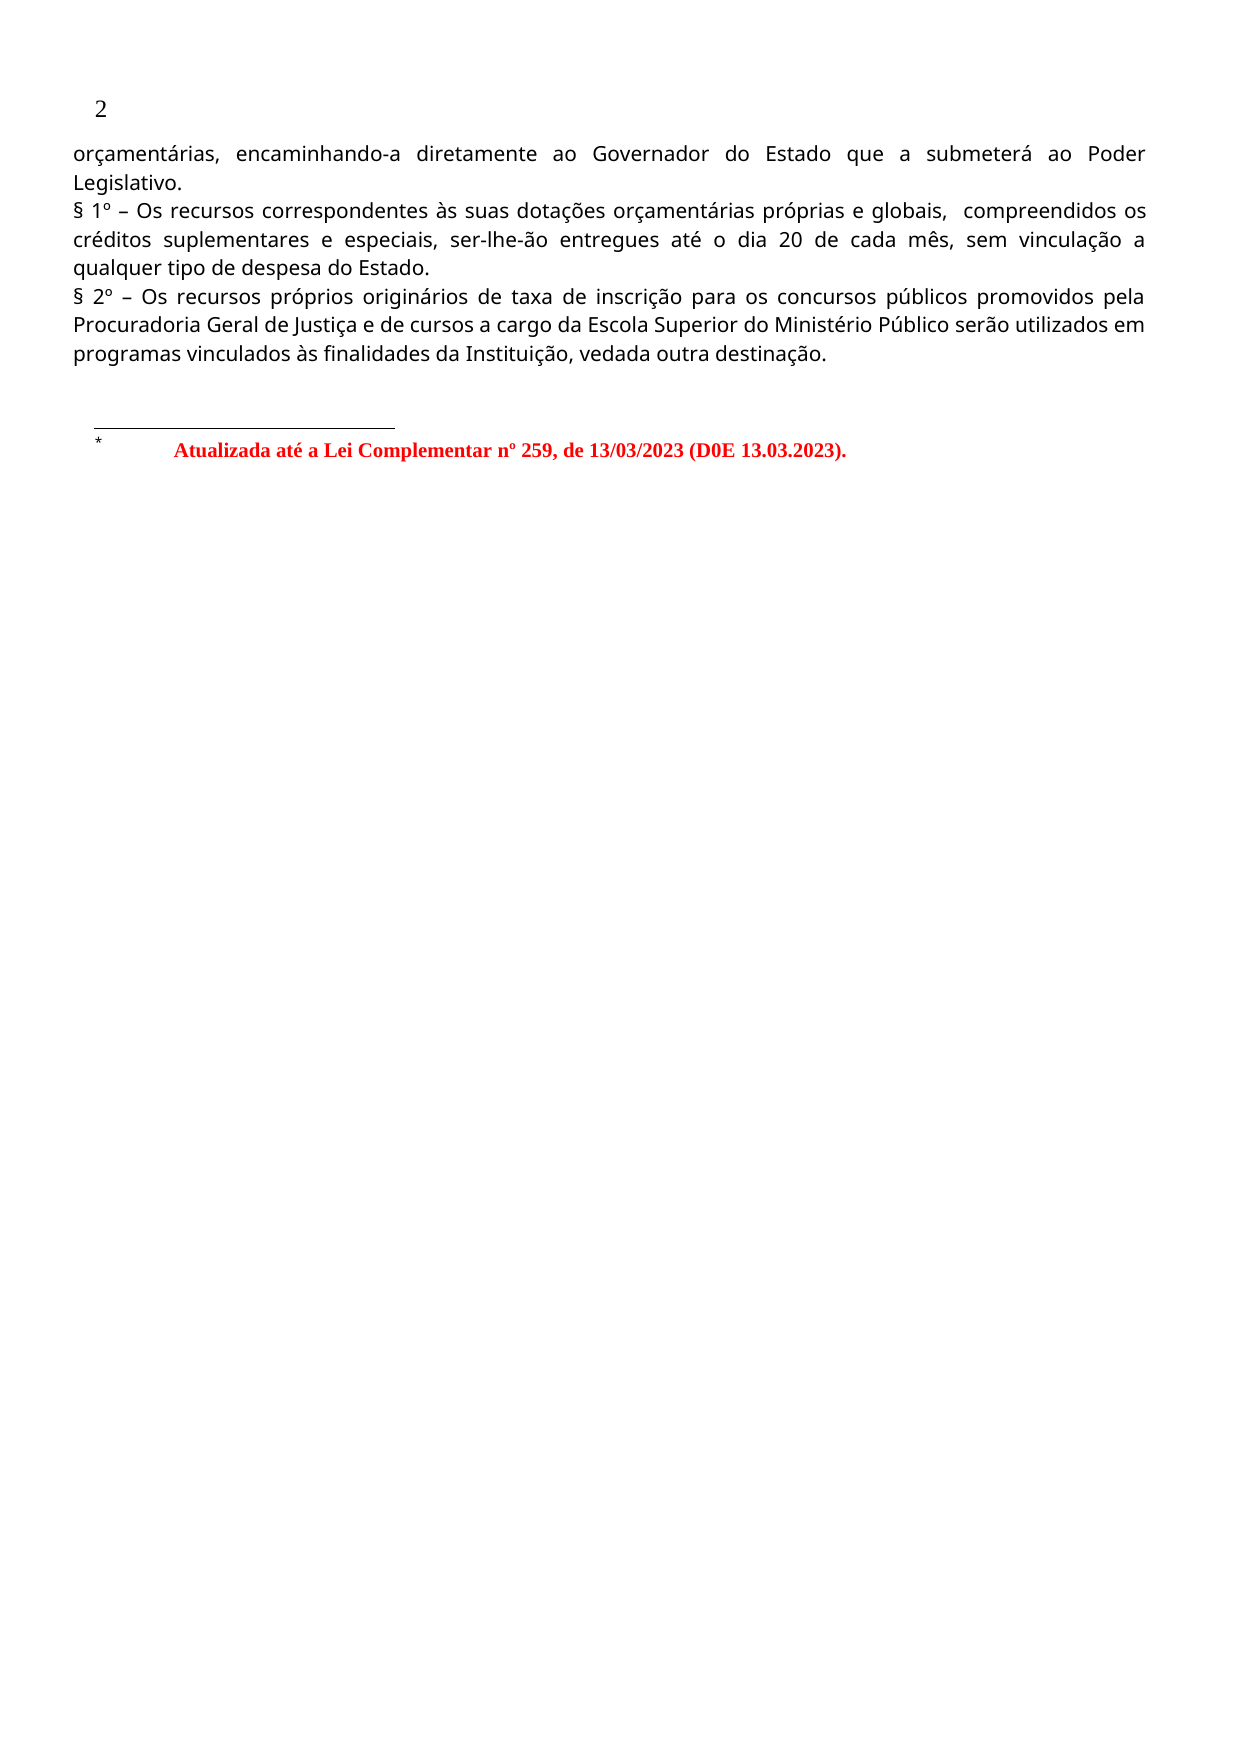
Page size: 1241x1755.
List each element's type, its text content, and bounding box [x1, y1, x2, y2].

text * Atualizada até a Lei Complementar nº 259, de 13/03/2023 (D0E 13.03.2023). [94, 433, 1168, 462]
text § 1º – Os recursos correspondentes às suas dotações orçamentárias próprias e globais, compreendidos os créditos suplementares e especiais, ser-lhe-ão entregues até o dia 20 de cada mês, sem vinculação a qualquer tipo de despesa do Estado. [73, 196, 1147, 282]
text orçamentárias, encaminhando-a diretamente ao Governador do Estado que a submeterá ao Poder Legislativo. [73, 139, 1146, 196]
text § 2º – Os recursos próprios originários de taxa de inscrição para os concursos públicos promovidos pela Procuradoria Geral de Justiça e de cursos a cargo da Escola Superior do Ministério Público serão utilizados em programas vinculados às finalidades da Instituição, vedada outra destinação. [73, 282, 1147, 367]
